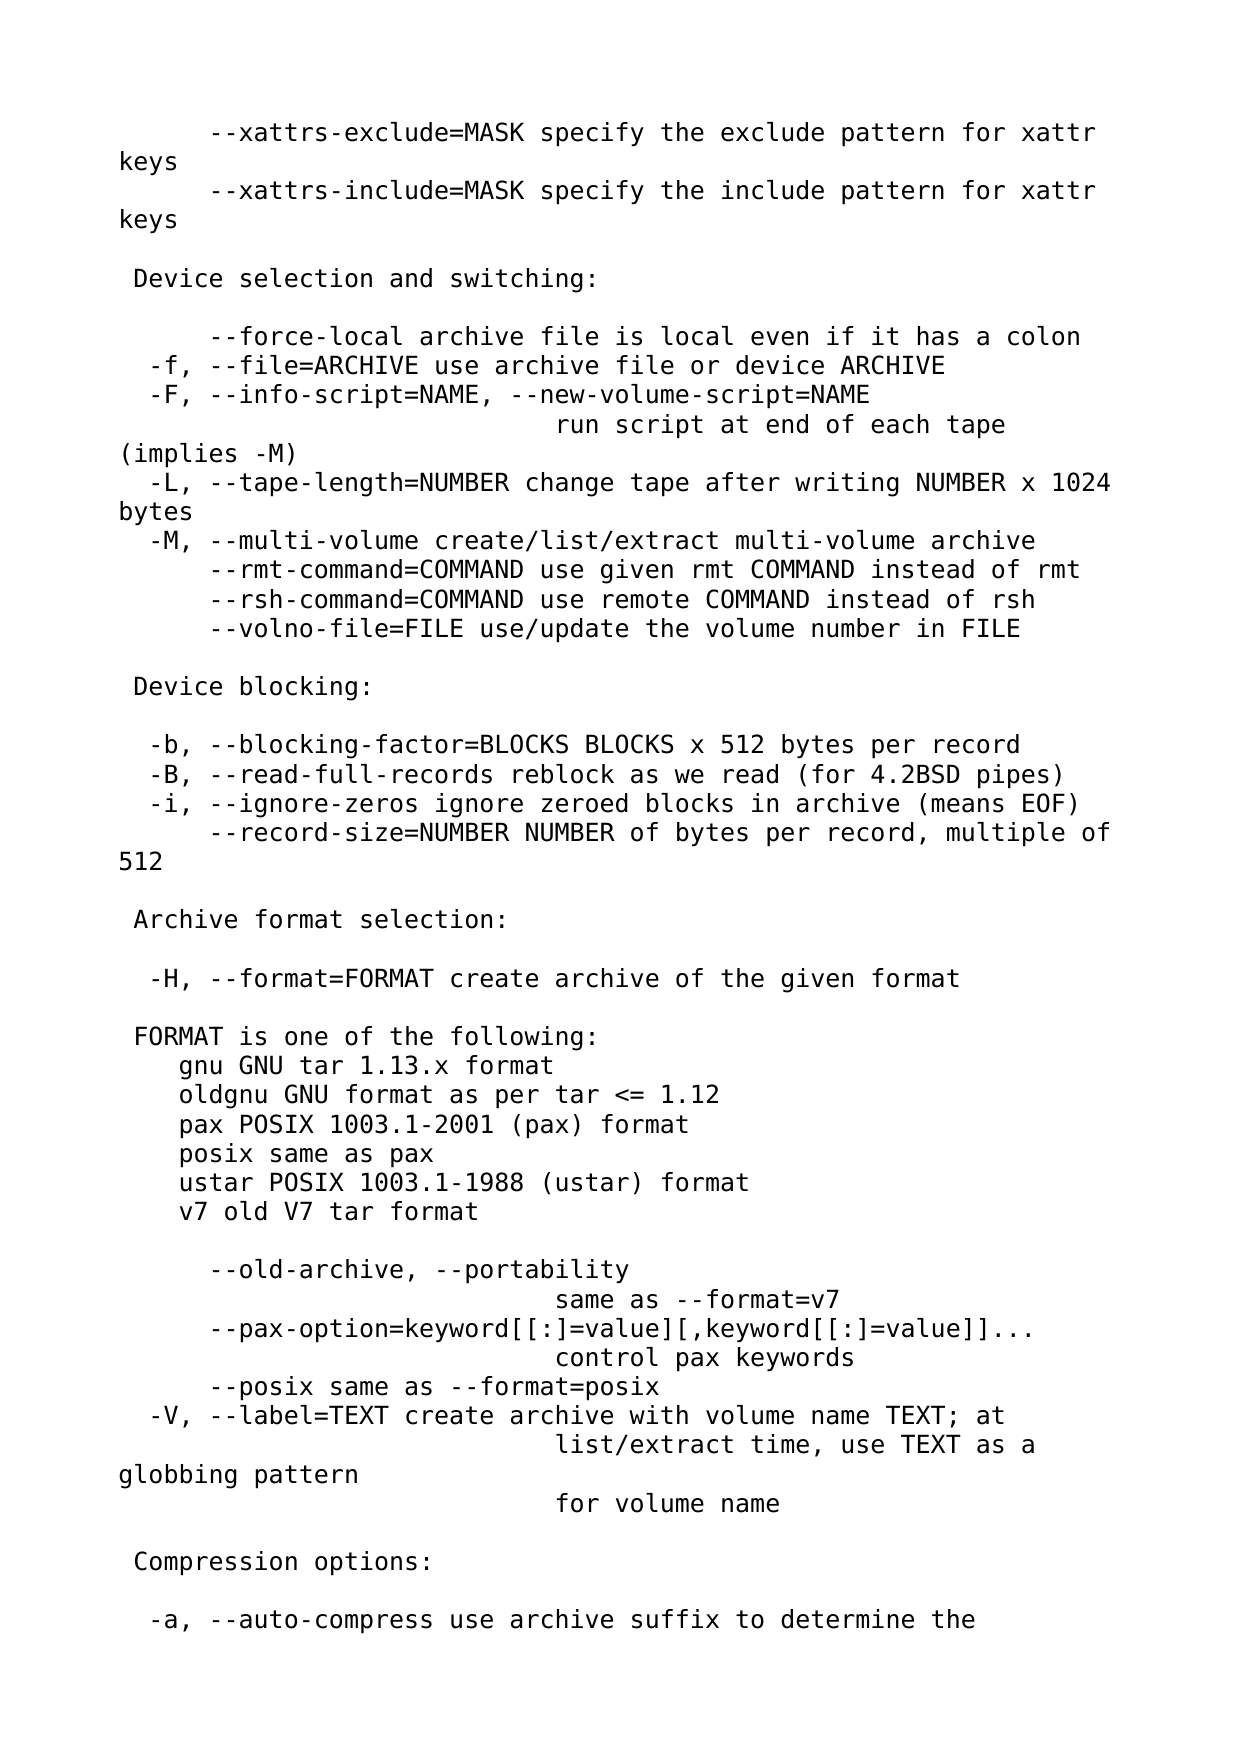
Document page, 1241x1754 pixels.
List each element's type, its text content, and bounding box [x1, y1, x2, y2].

text --xattrs-exclude=MASK specify the exclude pattern for xattr keys --xattrs-include=MASK specify the include pattern for xattr keys Device selection and switching: --force-local archive file is local even if it has a colon -f, --file=ARCHIVE use archive file or device ARCHIVE -F, --info-script=NAME, --new-volume-script=NAME run script at end of each tape (implies -M) -L, --tape-length=NUMBER change tape after writing NUMBER x 1024 bytes -M, --multi-volume create/list/extract multi-volume archive --rmt-command=COMMAND use given rmt COMMAND instead of rmt --rsh-command=COMMAND use remote COMMAND instead of rsh --volno-file=FILE use/update the volume number in FILE Device blocking: -b, --blocking-factor=BLOCKS BLOCKS x 512 bytes per record -B, --read-full-records reblock as we read (for 4.2BSD pipes) -i, --ignore-zeros ignore zeroed blocks in archive (means EOF) --record-size=NUMBER NUMBER of bytes per record, multiple of 512 Archive format selection: -H, --format=FORMAT create archive of the given format FORMAT is one of the following: gnu GNU tar 1.13.x format oldgnu GNU format as per tar <= 1.12 pax POSIX 1003.1-2001 (pax) format posix same as pax ustar POSIX 1003.1-1988 (ustar) format v7 old V7 tar format --old-archive, --portability same as --format=v7 --pax-option=keyword[[:]=value][,keyword[[:]=value]]... control pax keywords --posix same as --format=posix -V, --label=TEXT create archive with volume name TEXT; at list/extract time, use TEXT as a globbing pattern for volume name Compression options: -a, --auto-compress use archive suffix to determine the [118, 118, 1122, 1635]
